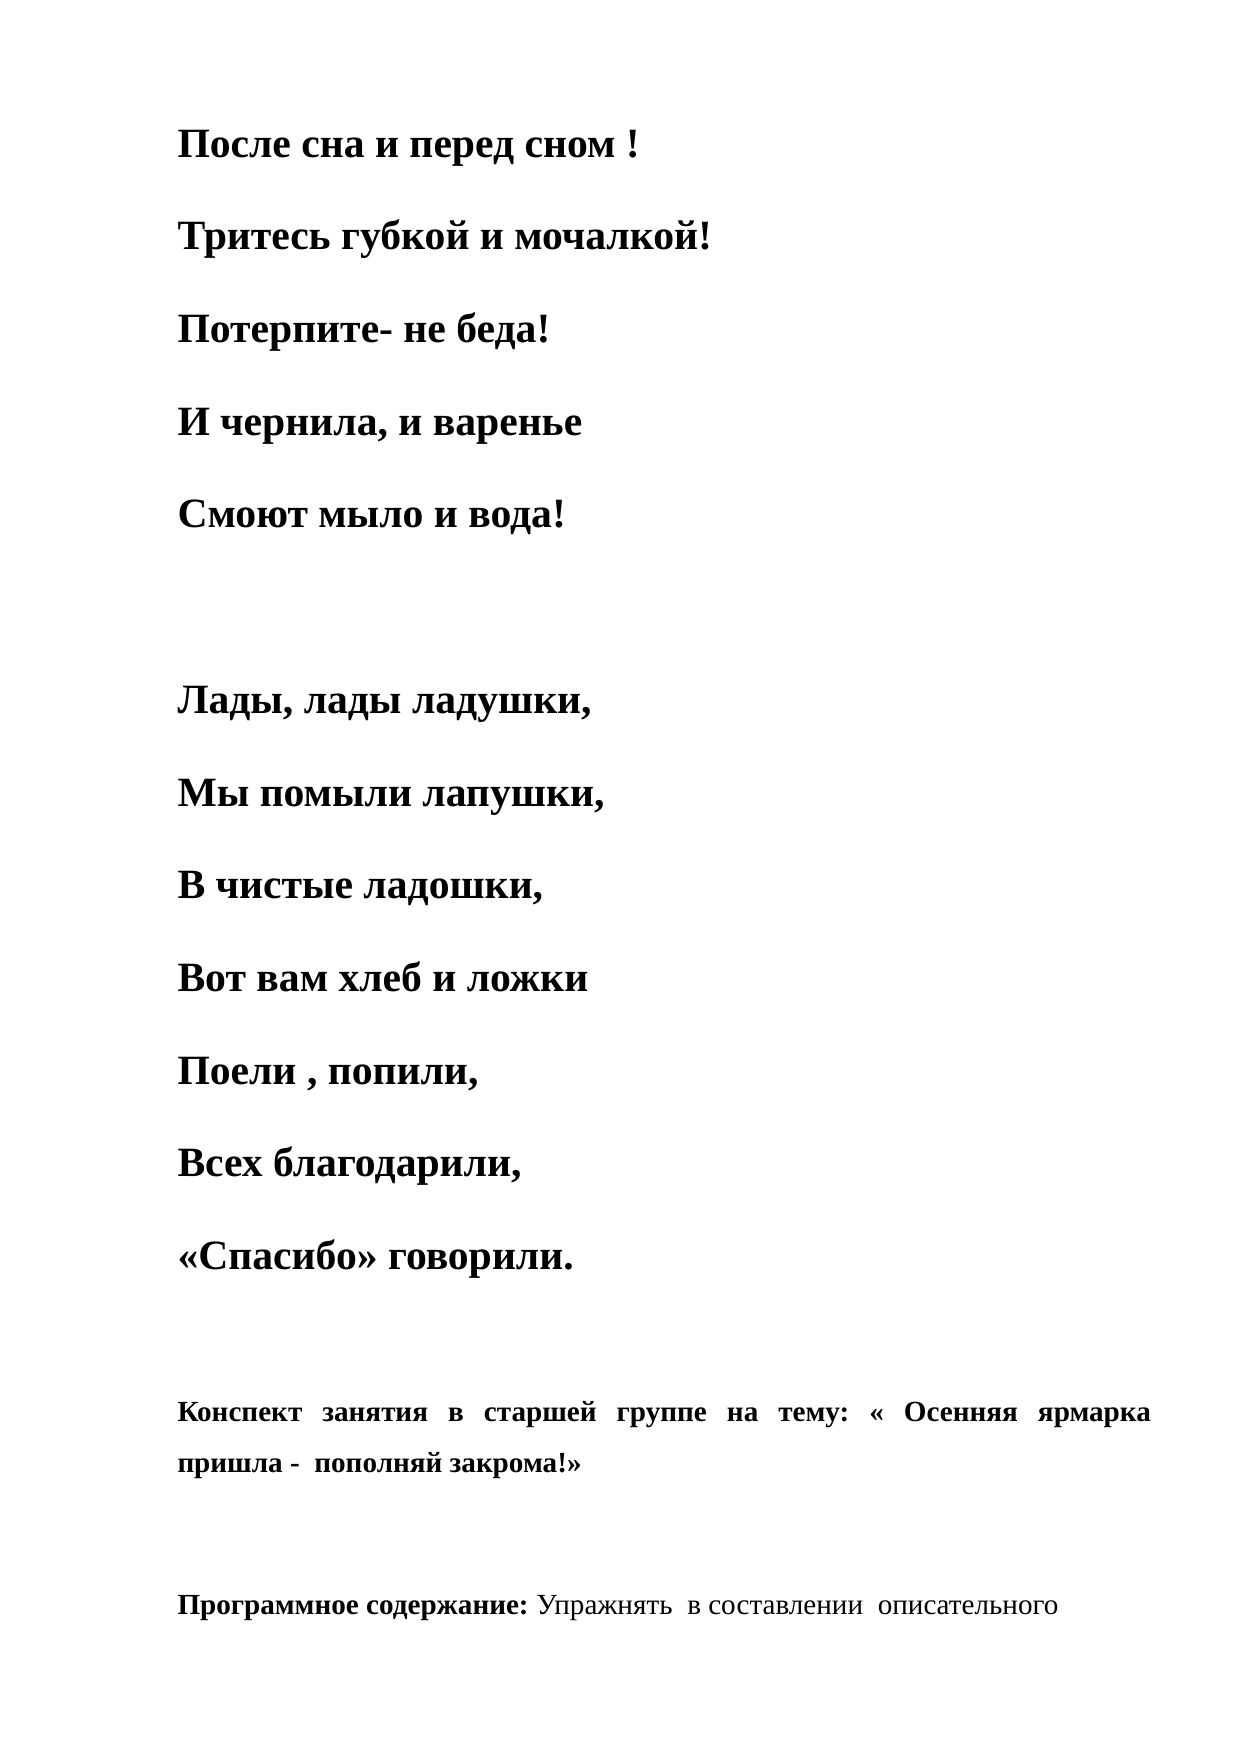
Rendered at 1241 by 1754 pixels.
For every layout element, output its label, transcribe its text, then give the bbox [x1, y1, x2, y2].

text Потерпите- не беда! [177, 303, 1152, 351]
text Мы помыли лапушки, [177, 767, 1152, 815]
text После сна и перед сном ! [177, 118, 1152, 166]
text И чернила, и варенье [177, 396, 1152, 444]
text Вот вам хлеб и ложки [177, 952, 1152, 1000]
text Конспект занятия в старшей группе на тему: « Осенняя ярмарка пришла - пополняй закрома!» [177, 1394, 1152, 1478]
text Поели , попили, [177, 1045, 1152, 1093]
text В чистые ладошки, [177, 860, 1152, 908]
text Смоют мыло и вода! [177, 489, 1152, 537]
text Лады, лады ладушки, [177, 674, 1152, 722]
text «Спасибо» говорили. [177, 1231, 1152, 1278]
text Тритесь губкой и мочалкой! [177, 211, 1152, 259]
text Всех благодарили, [177, 1138, 1152, 1186]
text Программное содержание: Упражнять в составлении описательного [177, 1587, 1152, 1621]
